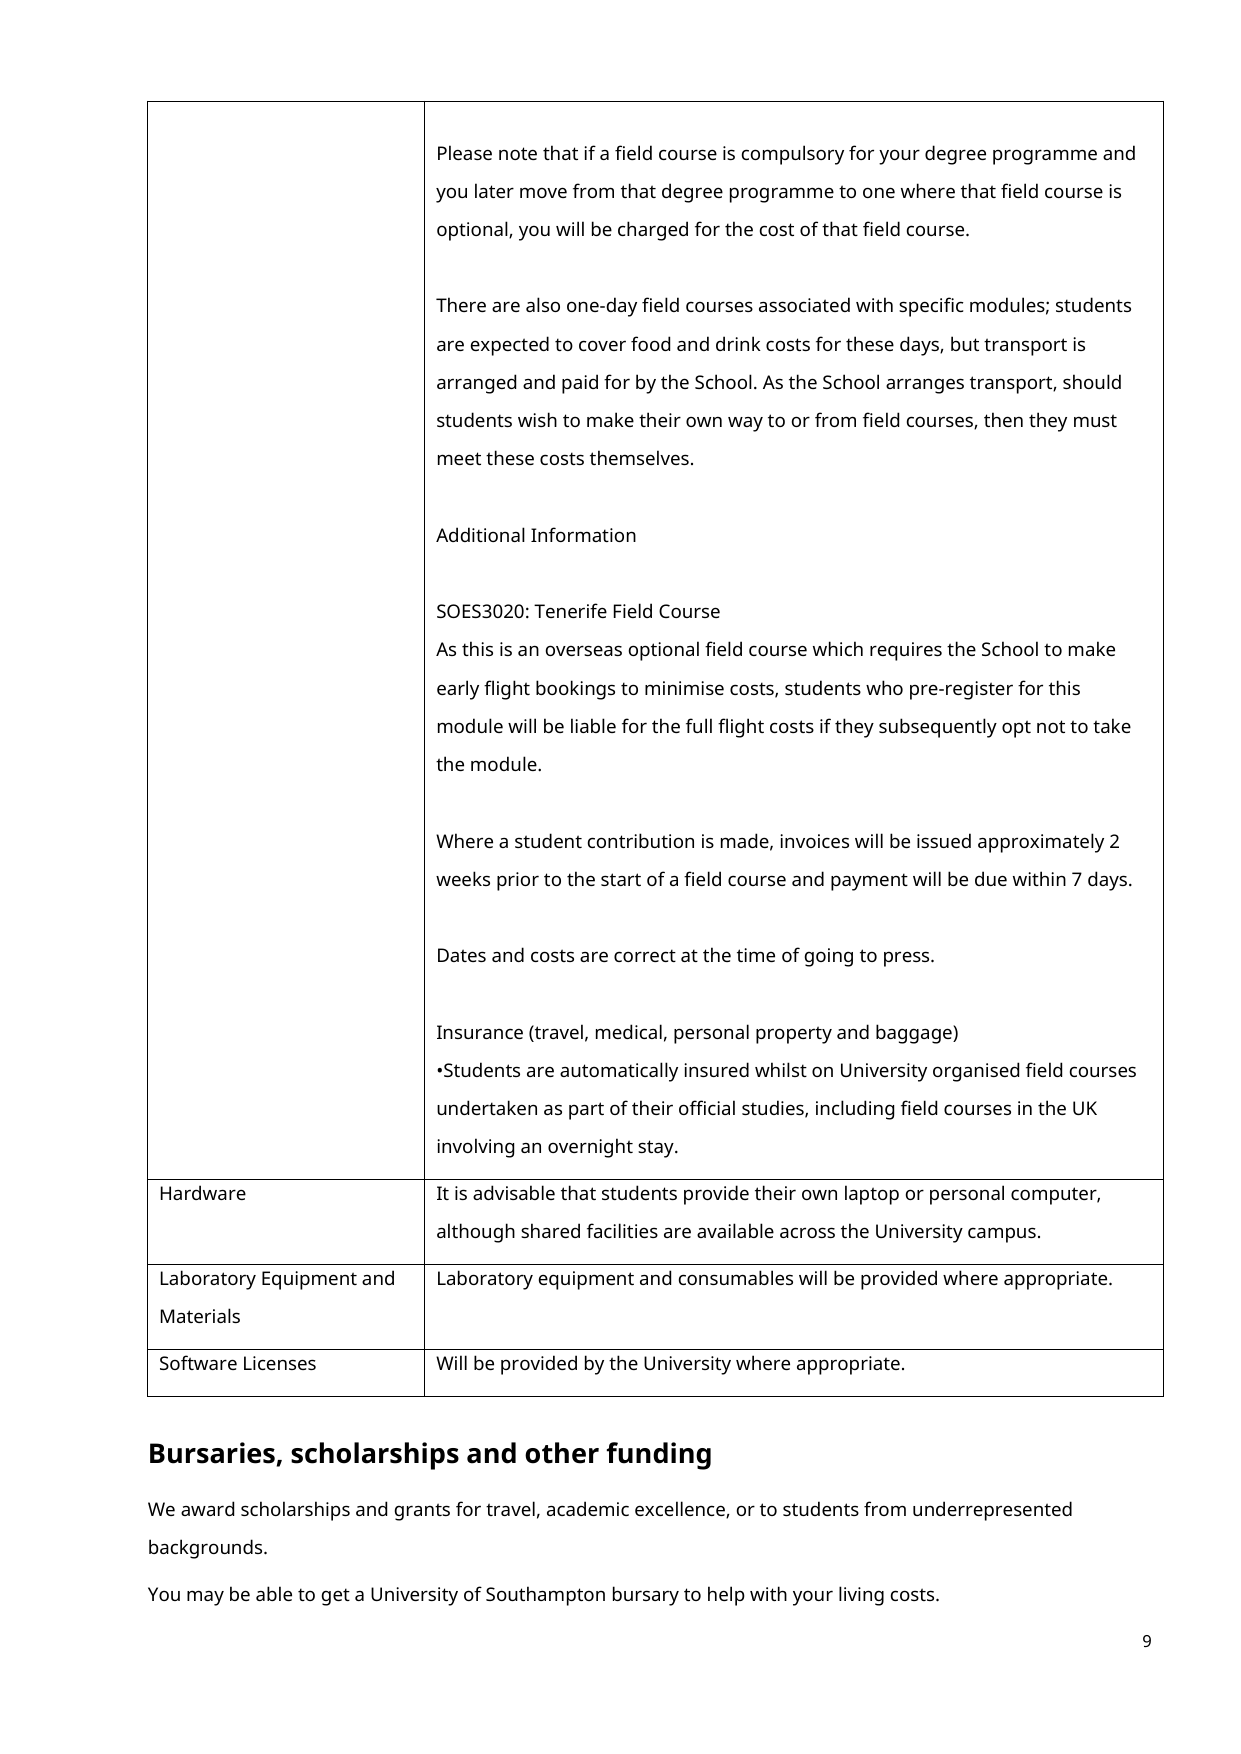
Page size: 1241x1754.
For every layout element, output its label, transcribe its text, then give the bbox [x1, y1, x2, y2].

text We award scholarships and grants for travel, academic excellence, or to students from underrepresented backgrounds. [148, 1496, 1152, 1560]
text You may be able to get a University of Southampton bursary to help with your living costs. [148, 1582, 1152, 1607]
subtitle Bursaries, scholarships and other funding [148, 1434, 1152, 1471]
table_cell Will be provided by the University where appropriate. [425, 1350, 1163, 1396]
table_cell Laboratory Equipment and Materials [148, 1265, 424, 1349]
table_cell Please note that if a field course is compulsory for your degree programme and you later move from that degree programme to one where that field course is optional, you will be charged for the cost of that field course. There are also one-day field courses associated with specific modules; students are expected to cover food and drink costs for these days, but transport is arranged and paid for by the School. As the School arranges transport, should students wish to make their own way to or from field courses, then they must meet these costs themselves. Additional Information SOES3020: Tenerife Field Course As this is an overseas optional field course which requires the School to make early flight bookings to minimise costs, students who pre-register for this module will be liable for the full flight costs if they subsequently opt not to take the module. Where a student contribution is made, invoices will be issued approximately 2 weeks prior to the start of a field course and payment will be due within 7 days. Dates and costs are correct at the time of going to press. Insurance (travel, medical, personal property and baggage) •Students are automatically insured whilst on University organised field courses undertaken as part of their official studies, including field courses in the UK involving an overnight stay. [425, 102, 1163, 1179]
table_cell It is advisable that students provide their own laptop or personal computer, although shared facilities are available across the University campus. [425, 1180, 1163, 1264]
table_cell [148, 102, 424, 1179]
table_cell Laboratory equipment and consumables will be provided where appropriate. [425, 1265, 1163, 1349]
table_cell Software Licenses [148, 1350, 424, 1396]
table_cell Hardware [148, 1180, 424, 1264]
